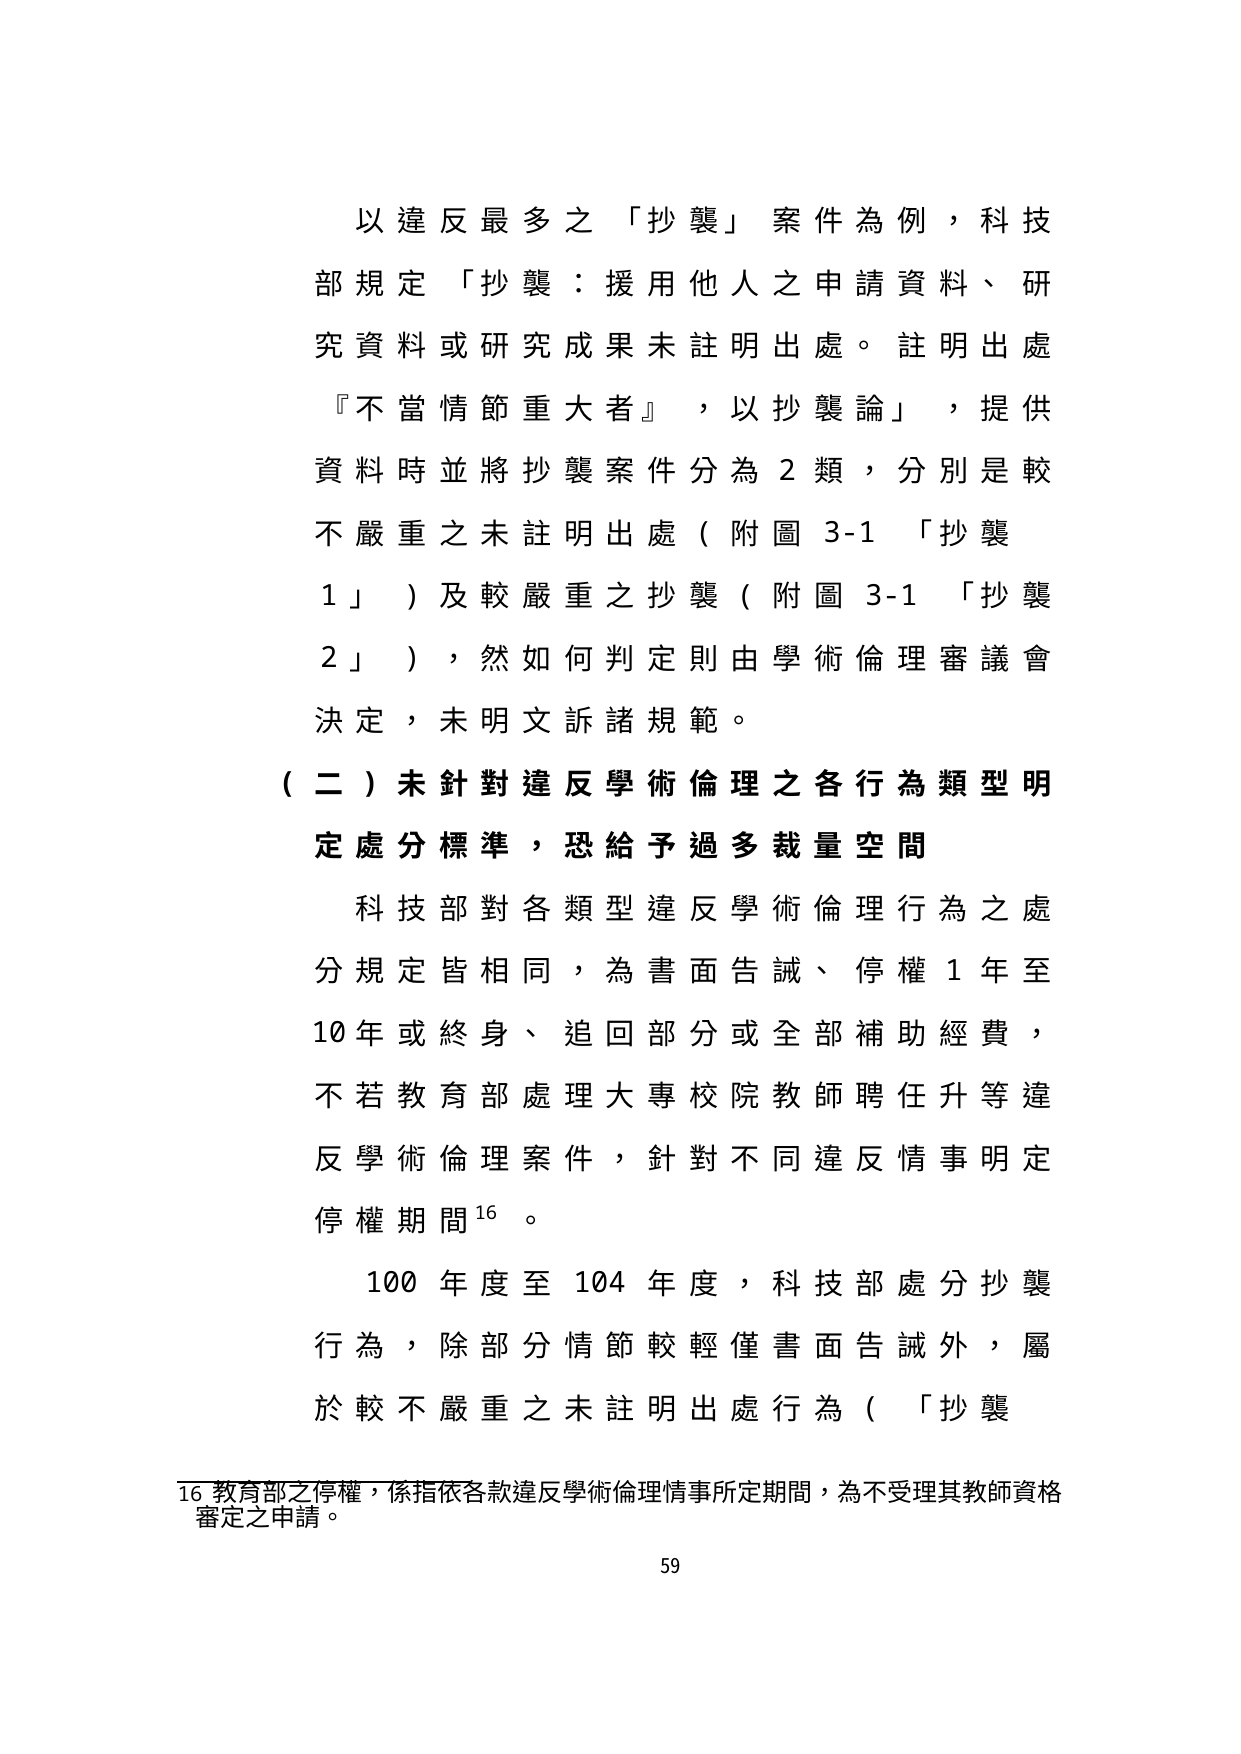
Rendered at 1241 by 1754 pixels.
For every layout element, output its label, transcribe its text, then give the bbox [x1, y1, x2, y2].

text 教育部之停權，係指依各款違反學術倫理情事所定期間，為不受理其教師資格審定之申請。 [177, 1482, 1063, 1532]
text 科技部對各類型違反學術倫理行為之處分規定皆相同，為書面告誡、停權1年至10年或終身、追回部分或全部補助經費，不若教育部處理大專校院教師聘任升等違反學術倫理案件，針對不同違反情事明定停權期間。 [271, 865, 1058, 1240]
text 100年度至104年度，科技部處分抄襲行為，除部分情節較輕僅書面告誡外，屬於較不嚴重之未註明出處行為(「抄襲 [271, 1240, 1058, 1427]
text 以違反最多之「抄襲」案件為例，科技部規定「抄襲：援用他人之申請資料、研究資料或研究成果未註明出處。註明出處『不當情節重大者』，以抄襲論」，提供資料時並將抄襲案件分為2類，分別是較不嚴重之未註明出處(附圖3-1「抄襲1」)及較嚴重之抄襲(附圖3-1「抄襲2」)，然如何判定則由學術倫理審議會決定，未明文訴諸規範。 [271, 177, 1058, 740]
text (二)未針對違反學術倫理之各行為類型明定處分標準，恐給予過多裁量空間 [242, 740, 1058, 865]
